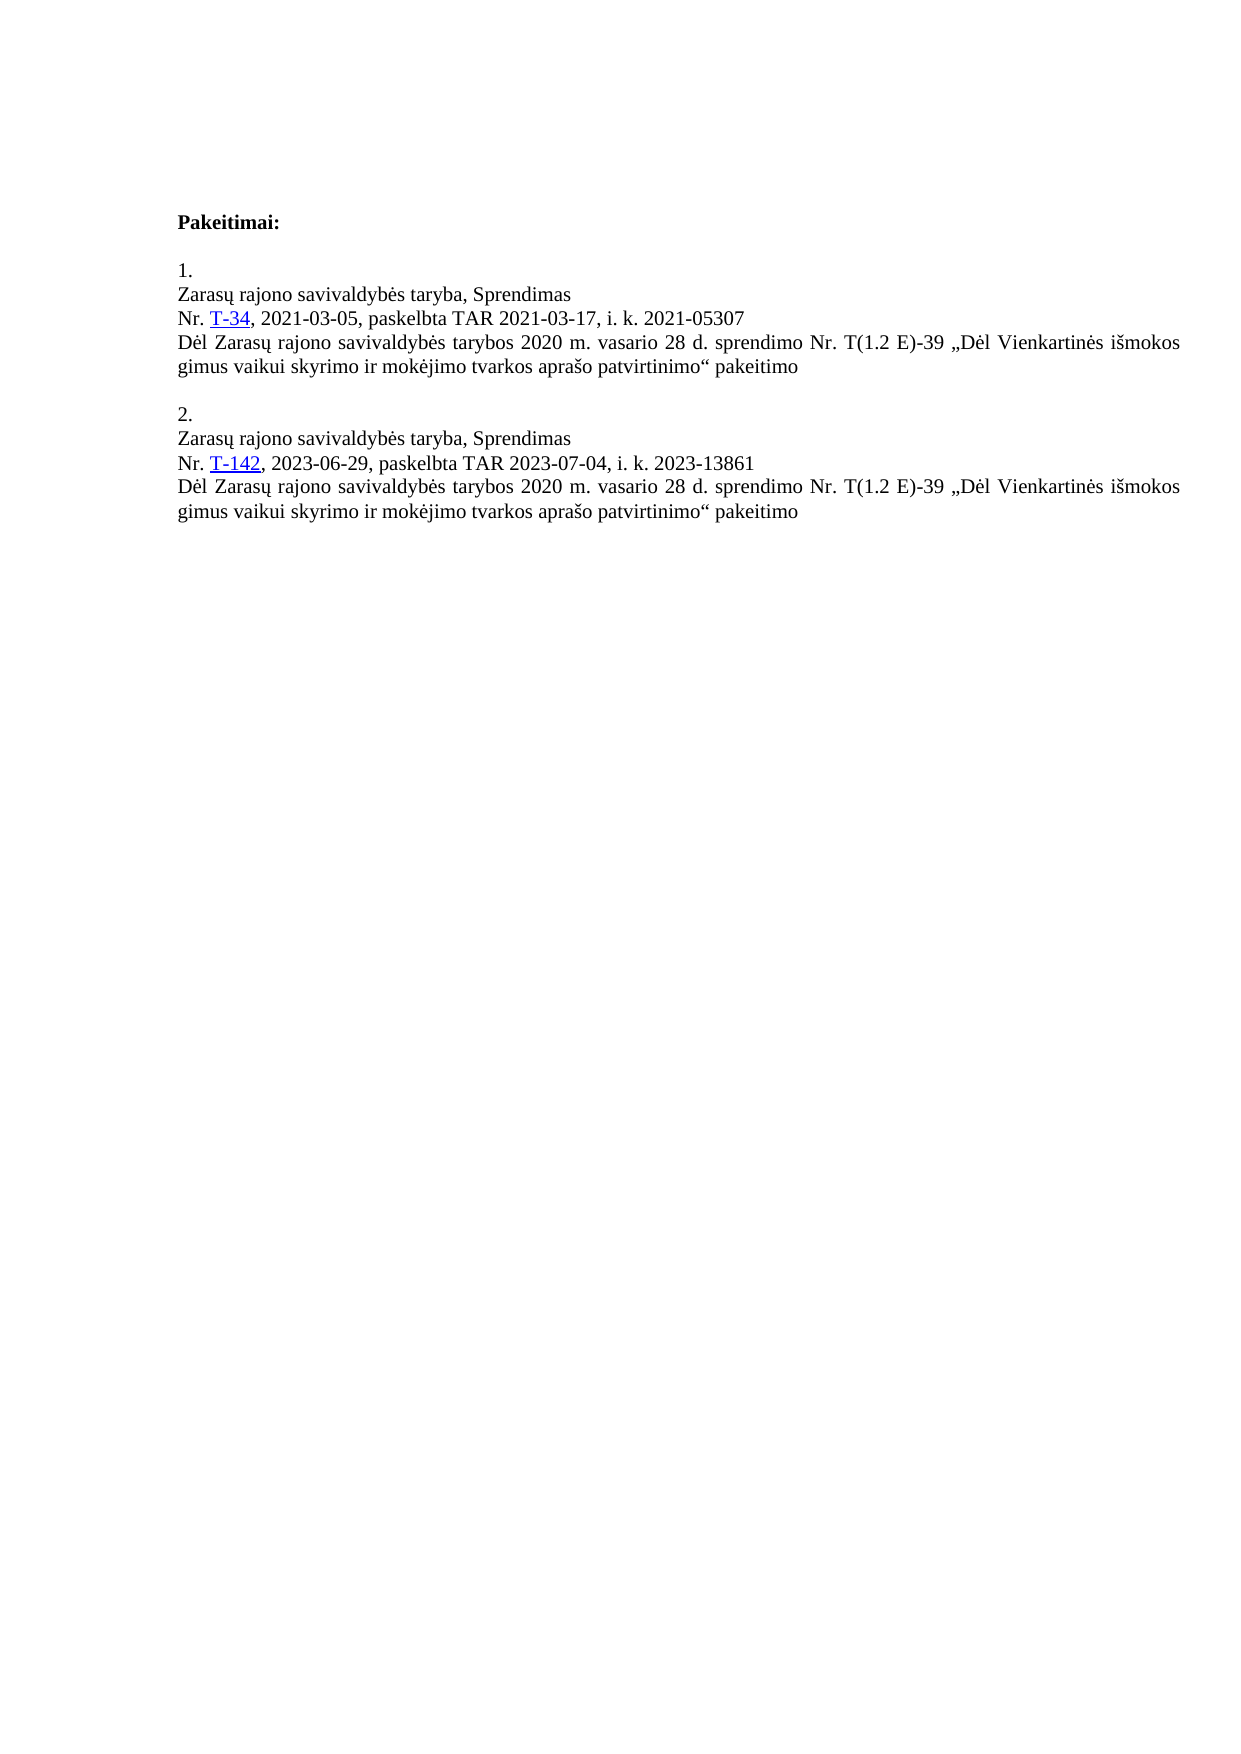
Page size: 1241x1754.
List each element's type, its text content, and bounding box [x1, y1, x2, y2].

text 2. [177, 402, 1181, 426]
text Pakeitimai: [177, 210, 1181, 234]
text Zarasų rajono savivaldybės taryba, Sprendimas [177, 282, 1181, 306]
text Dėl Zarasų rajono savivaldybės tarybos 2020 m. vasario 28 d. sprendimo Nr. T(1.2 E)-39 „Dėl Vienkartinės išmokos gimus vaikui skyrimo ir mokėjimo tvarkos aprašo patvirtinimo“ pakeitimo [177, 330, 1181, 378]
text Zarasų rajono savivaldybės taryba, Sprendimas [177, 426, 1181, 450]
text 1. [177, 258, 1181, 282]
text Nr. T-34, 2021-03-05, paskelbta TAR 2021-03-17, i. k. 2021-05307 [177, 306, 1181, 330]
text Nr. T-142, 2023-06-29, paskelbta TAR 2023-07-04, i. k. 2023-13861 [177, 450, 1181, 474]
text Dėl Zarasų rajono savivaldybės tarybos 2020 m. vasario 28 d. sprendimo Nr. T(1.2 E)-39 „Dėl Vienkartinės išmokos gimus vaikui skyrimo ir mokėjimo tvarkos aprašo patvirtinimo“ pakeitimo [177, 474, 1181, 523]
